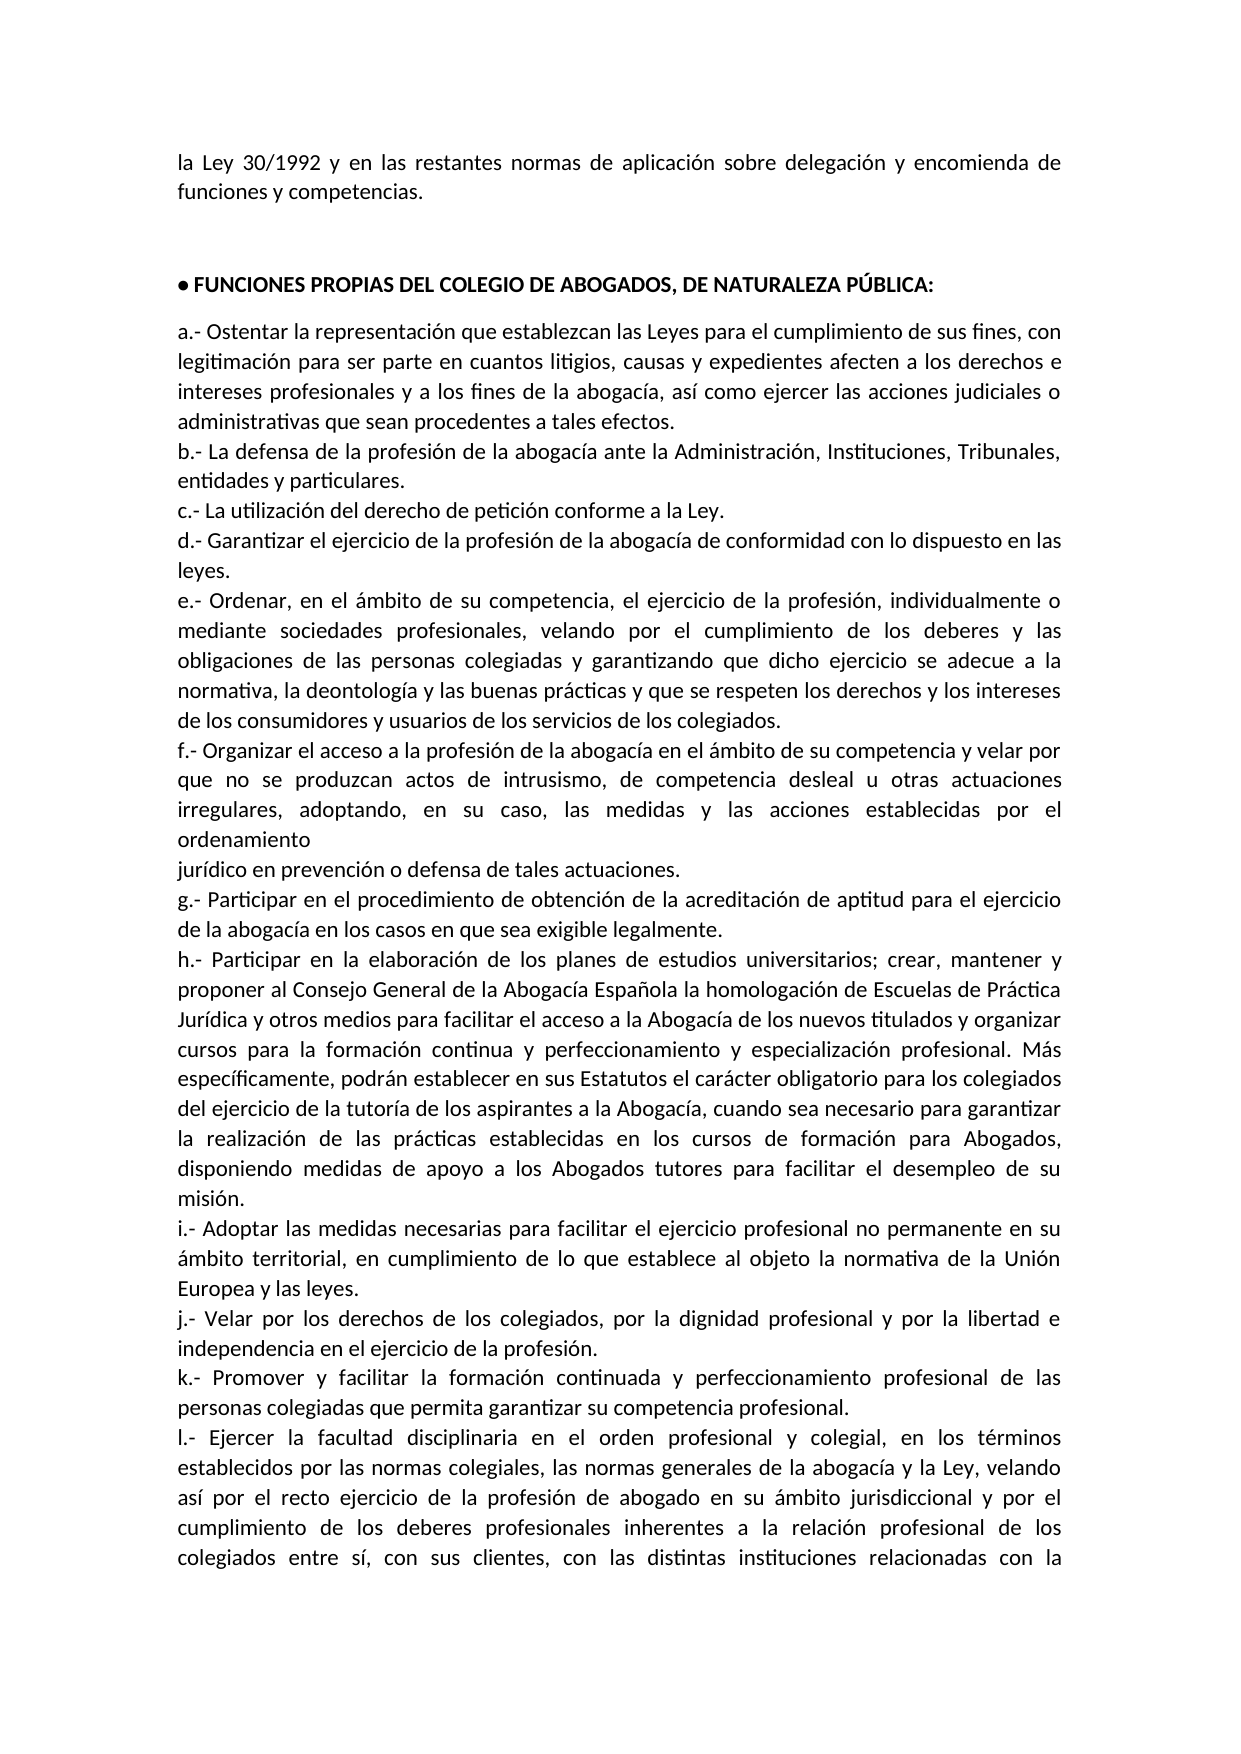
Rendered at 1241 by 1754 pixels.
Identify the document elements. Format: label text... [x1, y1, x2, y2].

text • FUNCIONES PROPIAS DEL COLEGIO DE ABOGADOS, DE NATURALEZA PÚBLICA: [177, 271, 1063, 299]
text a.- Ostentar la representación que establezcan las Leyes para el cumplimiento de sus fines, con legitimación para ser parte en cuantos litigios, causas y expedientes afecten a los derechos e intereses profesionales y a los fines de la abogacía, así como ejercer las acciones judiciales o administrativas que sean procedentes a tales efectos. [177, 317, 1063, 435]
text f.- Organizar el acceso a la profesión de la abogacía en el ámbito de su competencia y velar por que no se produzcan actos de intrusismo, de competencia desleal u otras actuaciones irregulares, adoptando, en su caso, las medidas y las acciones establecidas por el ordenamiento [177, 736, 1063, 853]
text i.- Adoptar las medidas necesarias para facilitar el ejercicio profesional no permanente en su ámbito territorial, en cumplimiento de lo que establece al objeto la normativa de la Unión Europea y las leyes. [177, 1214, 1063, 1302]
text b.- La defensa de la profesión de la abogacía ante la Administración, Instituciones, Tribunales, entidades y particulares. [177, 437, 1063, 495]
text j.- Velar por los derechos de los colegiados, por la dignidad profesional y por la libertad e independencia en el ejercicio de la profesión. [177, 1304, 1063, 1362]
text e.- Ordenar, en el ámbito de su competencia, el ejercicio de la profesión, individualmente o mediante sociedades profesionales, velando por el cumplimiento de los deberes y las obligaciones de las personas colegiadas y garantizando que dicho ejercicio se adecue a la normativa, la deontología y las buenas prácticas y que se respeten los derechos y los intereses de los consumidores y usuarios de los servicios de los colegiados. [177, 586, 1063, 734]
text d.- Garantizar el ejercicio de la profesión de la abogacía de conformidad con lo dispuesto en las leyes. [177, 526, 1063, 584]
text h.- Participar en la elaboración de los planes de estudios universitarios; crear, mantener y proponer al Consejo General de la Abogacía Española la homologación de Escuelas de Práctica Jurídica y otros medios para facilitar el acceso a la Abogacía de los nuevos titulados y organizar cursos para la formación continua y perfeccionamiento y especialización profesional. Más específicamente, podrán establecer en sus Estatutos el carácter obligatorio para los colegiados del ejercicio de la tutoría de los aspirantes a la Abogacía, cuando sea necesario para garantizar la realización de las prácticas establecidas en los cursos de formación para Abogados, disponiendo medidas de apoyo a los Abogados tutores para facilitar el desempleo de su misión. [177, 945, 1063, 1212]
text la Ley 30/1992 y en las restantes normas de aplicación sobre delegación y encomienda de funciones y competencias. [177, 148, 1063, 206]
text k.- Promover y facilitar la formación continuada y perfeccionamiento profesional de las personas colegiadas que permita garantizar su competencia profesional. [177, 1363, 1063, 1421]
text jurídico en prevención o defensa de tales actuaciones. [177, 855, 1063, 883]
text g.- Participar en el procedimiento de obtención de la acreditación de aptitud para el ejercicio de la abogacía en los casos en que sea exigible legalmente. [177, 885, 1063, 943]
text c.- La utilización del derecho de petición conforme a la Ley. [177, 497, 1063, 524]
text l.- Ejercer la facultad disciplinaria en el orden profesional y colegial, en los términos establecidos por las normas colegiales, las normas generales de la abogacía y la Ley, velando así por el recto ejercicio de la profesión de abogado en su ámbito jurisdiccional y por el cumplimiento de los deberes profesionales inherentes a la relación profesional de los colegiados entre sí, con sus clientes, con las distintas instituciones relacionadas con la [177, 1423, 1063, 1571]
